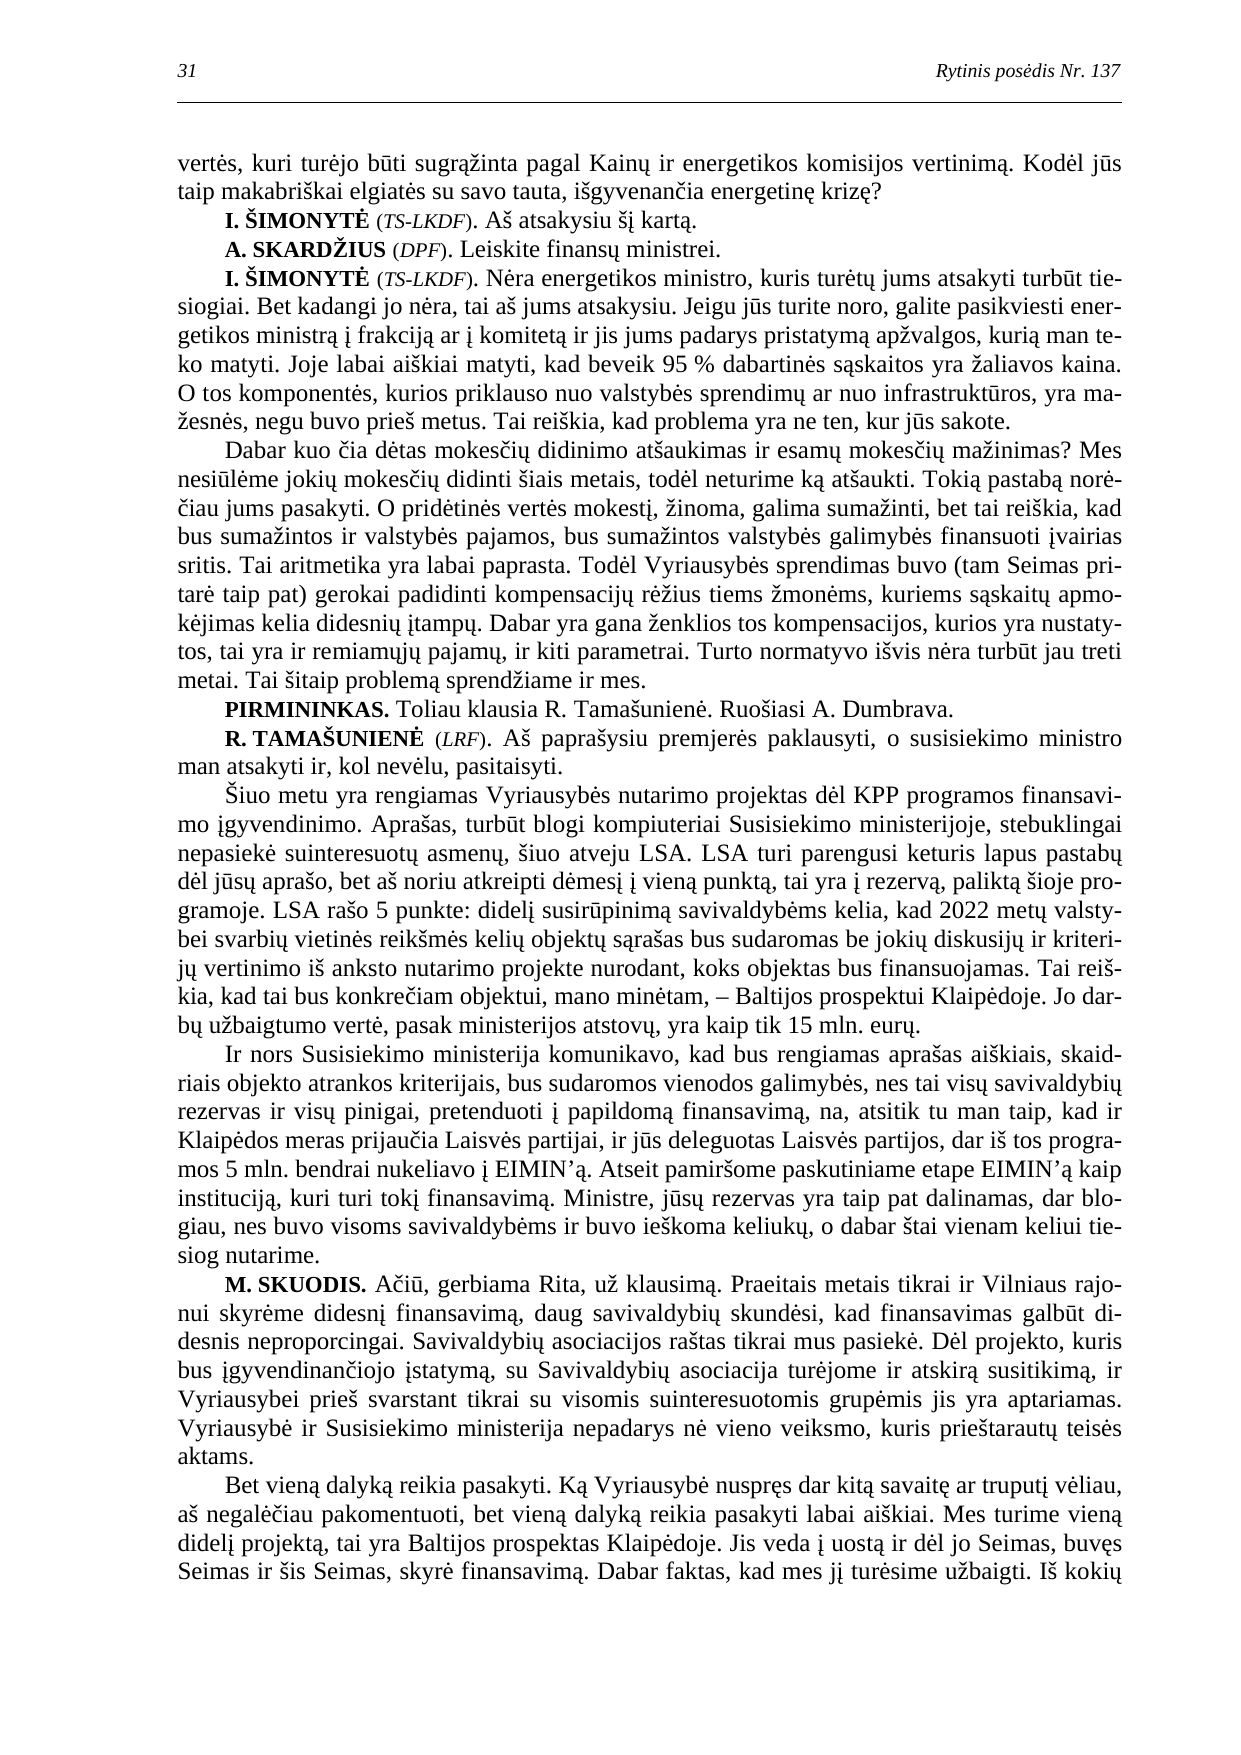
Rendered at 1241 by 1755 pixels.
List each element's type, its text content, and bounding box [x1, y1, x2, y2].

text Da­bar kuo čia dė­tas mo­kes­čių di­di­ni­mo at­šau­ki­mas ir esa­mų mo­kes­čių ma­ži­ni­mas? Mes ne­siū­lė­me jo­kių mo­kes­čių di­din­ti šiais me­tais, to­dėl ne­tu­ri­me ką at­šauk­ti. To­kią pa­sta­bą no­rė­čiau jums pa­sa­ky­ti. O pri­dė­ti­nės ver­tės mo­kes­tį, ži­no­ma, ga­li­ma su­ma­žin­ti, bet tai reiš­kia, kad bus su­ma­žin­tos ir vals­ty­bės pa­ja­mos, bus su­ma­žin­tos vals­ty­bės ga­li­my­bės fi­nan­suo­ti įvai­rias sri­tis. Tai arit­me­ti­ka yra la­bai pa­pras­ta. To­dėl Vy­riau­sy­bės spren­di­mas bu­vo (tam Sei­mas pri­ta­rė taip pat) ge­ro­kai pa­di­din­ti kom­pen­sa­ci­jų rė­žius tiems žmo­nėms, ku­riems są­skai­tų ap­mo­kė­ji­mas ke­lia di­des­nių įtam­pų. Da­bar yra ga­na žen­klios tos kom­pen­sa­ci­jos, ku­rios yra nu­sta­ty­tos, tai yra ir re­mia­mų­jų pa­ja­mų, ir ki­ti pa­ra­met­rai. Tur­to nor­ma­ty­vo iš­vis nė­ra tur­būt jau tre­ti me­tai. Tai ši­taip pro­ble­mą spren­džia­me ir mes. [177, 435, 1122, 694]
text Šiuo me­tu yra ren­gia­mas Vy­riau­sy­bės nu­ta­ri­mo pro­jek­tas dėl KPP pro­gra­mos fi­nan­sa­vi­mo įgy­ven­di­ni­mo. Ap­ra­šas, tur­būt blo­gi kom­piu­te­riai Su­si­sie­ki­mo mi­nis­te­ri­jo­je, ste­buk­lin­gai ne­pa­sie­kė su­in­te­re­suo­tų as­me­nų, šiuo at­ve­ju LSA. LSA tu­ri pa­ren­gu­si ke­tu­ris la­pus pa­sta­bų dėl jū­sų ap­ra­šo, bet aš no­riu at­kreip­ti dė­me­sį į vie­ną punk­tą, tai yra į re­zer­vą, pa­lik­tą šio­je pro­gra­mo­je. LSA ra­šo 5 punk­te: di­de­lį su­si­rū­pi­ni­mą sa­vi­val­dy­bėms ke­lia, kad 2022 me­tų vals­ty­bei svar­bių vie­ti­nės reikš­mės ke­lių ob­jek­tų są­ra­šas bus su­da­ro­mas be jo­kių dis­ku­si­jų ir kri­te­ri­jų ver­ti­ni­mo iš anks­to nu­ta­ri­mo pro­jek­te nu­ro­dant, koks ob­jek­tas bus fi­nan­suo­ja­mas. Tai reiš­kia, kad tai bus kon­kre­čiam ob­jek­tui, ma­no mi­nė­tam, – Bal­ti­jos pros­pektui Klai­pė­do­je. Jo dar­bų už­baig­tu­mo ver­tė, pa­sak mi­nis­te­ri­jos at­sto­vų, yra kaip tik 15 mln. eu­rų. [177, 780, 1122, 1039]
text Bet vie­ną da­ly­ką rei­kia pa­sa­ky­ti. Ką Vy­riau­sy­bė nu­spręs dar ki­tą sa­vai­tę ar tru­pu­tį vė­liau, aš ne­ga­lė­čiau pa­ko­men­tuo­ti, bet vie­ną da­ly­ką rei­kia pa­sa­ky­ti la­bai aiš­kiai. Mes tu­ri­me vie­ną di­de­lį pro­jek­tą, tai yra Bal­ti­jos pros­pektas Klai­pė­do­je. Jis ve­da į uos­tą ir dėl jo Sei­mas, bu­vęs Sei­mas ir šis Sei­mas, sky­rė fi­nan­sa­vi­mą. Da­bar fak­tas, kad mes jį tu­rė­si­me už­baig­ti. Iš ko­kių [177, 1470, 1122, 1585]
text I. ŠIMONYTĖ (TS-LKDF). Aš at­sa­ky­siu šį kar­tą. [177, 205, 1122, 234]
text Ir nors Su­si­sie­ki­mo mi­nis­te­ri­ja ko­mu­ni­ka­vo, kad bus ren­gia­mas ap­ra­šas aiš­kiais, skaid­riais ob­jek­to at­ran­kos kri­te­ri­jais, bus su­da­ro­mos vie­no­dos ga­li­my­bės, nes tai vi­sų sa­vi­val­dy­bių re­zer­vas ir vi­sų pi­ni­gai, pre­ten­duo­ti į pa­pil­do­mą fi­nan­sa­vi­mą, na, at­si­tik tu man taip, kad ir Klai­pė­dos me­ras pri­jau­čia Lais­vės par­ti­jai, ir jūs de­le­guo­tas Lais­vės par­ti­jos, dar iš tos pro­gra­mos 5 mln. ben­drai nu­ke­lia­vo į EIMIN’ą. At­seit pa­mir­šo­me pas­ku­ti­nia­me eta­pe EIMIN’ą kaip ins­ti­tu­ci­ją, ku­ri tu­ri to­kį fi­nan­sa­vi­mą. Mi­nist­re, jū­sų re­zer­vas yra taip pat da­li­na­mas, dar blo­giau, nes bu­vo vi­soms sa­vi­val­dy­bėms ir bu­vo ieš­ko­ma ke­liu­kų, o da­bar štai vie­nam ke­liui tie­siog nu­ta­ri­me. [177, 1039, 1122, 1269]
text I. ŠIMONYTĖ (TS-LKDF). Nė­ra ener­ge­ti­kos mi­nist­ro, ku­ris tu­rė­tų jums at­sa­ky­ti tur­būt tie­sio­giai. Bet ka­dan­gi jo nė­ra, tai aš jums at­sa­ky­siu. Jei­gu jūs tu­ri­te no­ro, ga­li­te pa­si­kvies­ti ener­ge­ti­kos mi­nist­rą į frak­ci­ją ar į ko­mi­te­tą ir jis jums pa­da­rys pri­sta­ty­mą ap­žval­gos, ku­rią man te­ko ma­ty­ti. Jo­je la­bai aiš­kiai ma­ty­ti, kad be­veik 95 % da­bar­ti­nės są­skai­tos yra ža­lia­vos kai­na. O tos kom­po­nen­tės, ku­rios pri­klau­so nuo vals­ty­bės spren­di­mų ar nuo in­fra­struk­tū­ros, yra ma­žes­nės, ne­gu bu­vo prieš me­tus. Tai reiš­kia, kad pro­ble­ma yra ne ten, kur jūs sa­ko­te. [177, 263, 1122, 435]
text M. SKUODIS. Ačiū, ger­bia­ma Ri­ta, už klau­si­mą. Pra­ei­tais me­tais tik­rai ir Vil­niaus ra­jo­nui sky­rė­me di­des­nį fi­nan­sa­vi­mą, daug sa­vi­val­dy­bių skun­dė­si, kad fi­nan­sa­vi­mas gal­būt di­desnis ne­pro­por­cin­gai. Sa­vi­val­dy­bių aso­cia­ci­jos raš­tas tik­rai mus pa­sie­kė. Dėl pro­jek­to, ku­ris bus įgy­ven­di­nan­čio­jo įsta­ty­mą, su Sa­vi­val­dy­bių aso­cia­ci­ja tu­rė­jo­me ir at­ski­rą su­si­ti­ki­mą, ir Vy­riau­sy­bei prieš svars­tant tik­rai su vi­so­mis su­in­te­re­suo­to­mis gru­pė­mis jis yra ap­ta­ria­mas. Vy­riau­sy­bė ir Su­si­sie­ki­mo mi­nis­te­ri­ja ne­pa­da­rys nė vie­no veiks­mo, ku­ris prieš­ta­rau­tų tei­sės ak­tams. [177, 1269, 1122, 1470]
text R. TAMAŠUNIENĖ (LRF). Aš pa­pra­šy­siu prem­je­rės pa­klau­sy­ti, o su­si­sie­ki­mo mi­nist­ro man at­sa­ky­ti ir, kol ne­vė­lu, pa­si­tai­sy­ti. [177, 723, 1122, 780]
text ver­tės, ku­ri tu­rė­jo bū­ti su­grą­žin­ta pa­gal Kai­nų ir ener­ge­ti­kos ko­mi­si­jos ver­ti­ni­mą. Ko­dėl jūs taip ma­kab­riš­kai el­gia­tės su sa­vo tau­ta, iš­gy­ve­nan­čia ener­ge­ti­nę kri­zę? [177, 148, 1122, 205]
text A. SKARDŽIUS (DPF). Leis­ki­te fi­nan­sų mi­nist­rei. [177, 234, 1122, 263]
text PIRMININKAS. To­liau klau­sia R. Ta­ma­šu­nie­nė. Ruo­šia­si A. Dumb­ra­va. [177, 694, 1122, 723]
